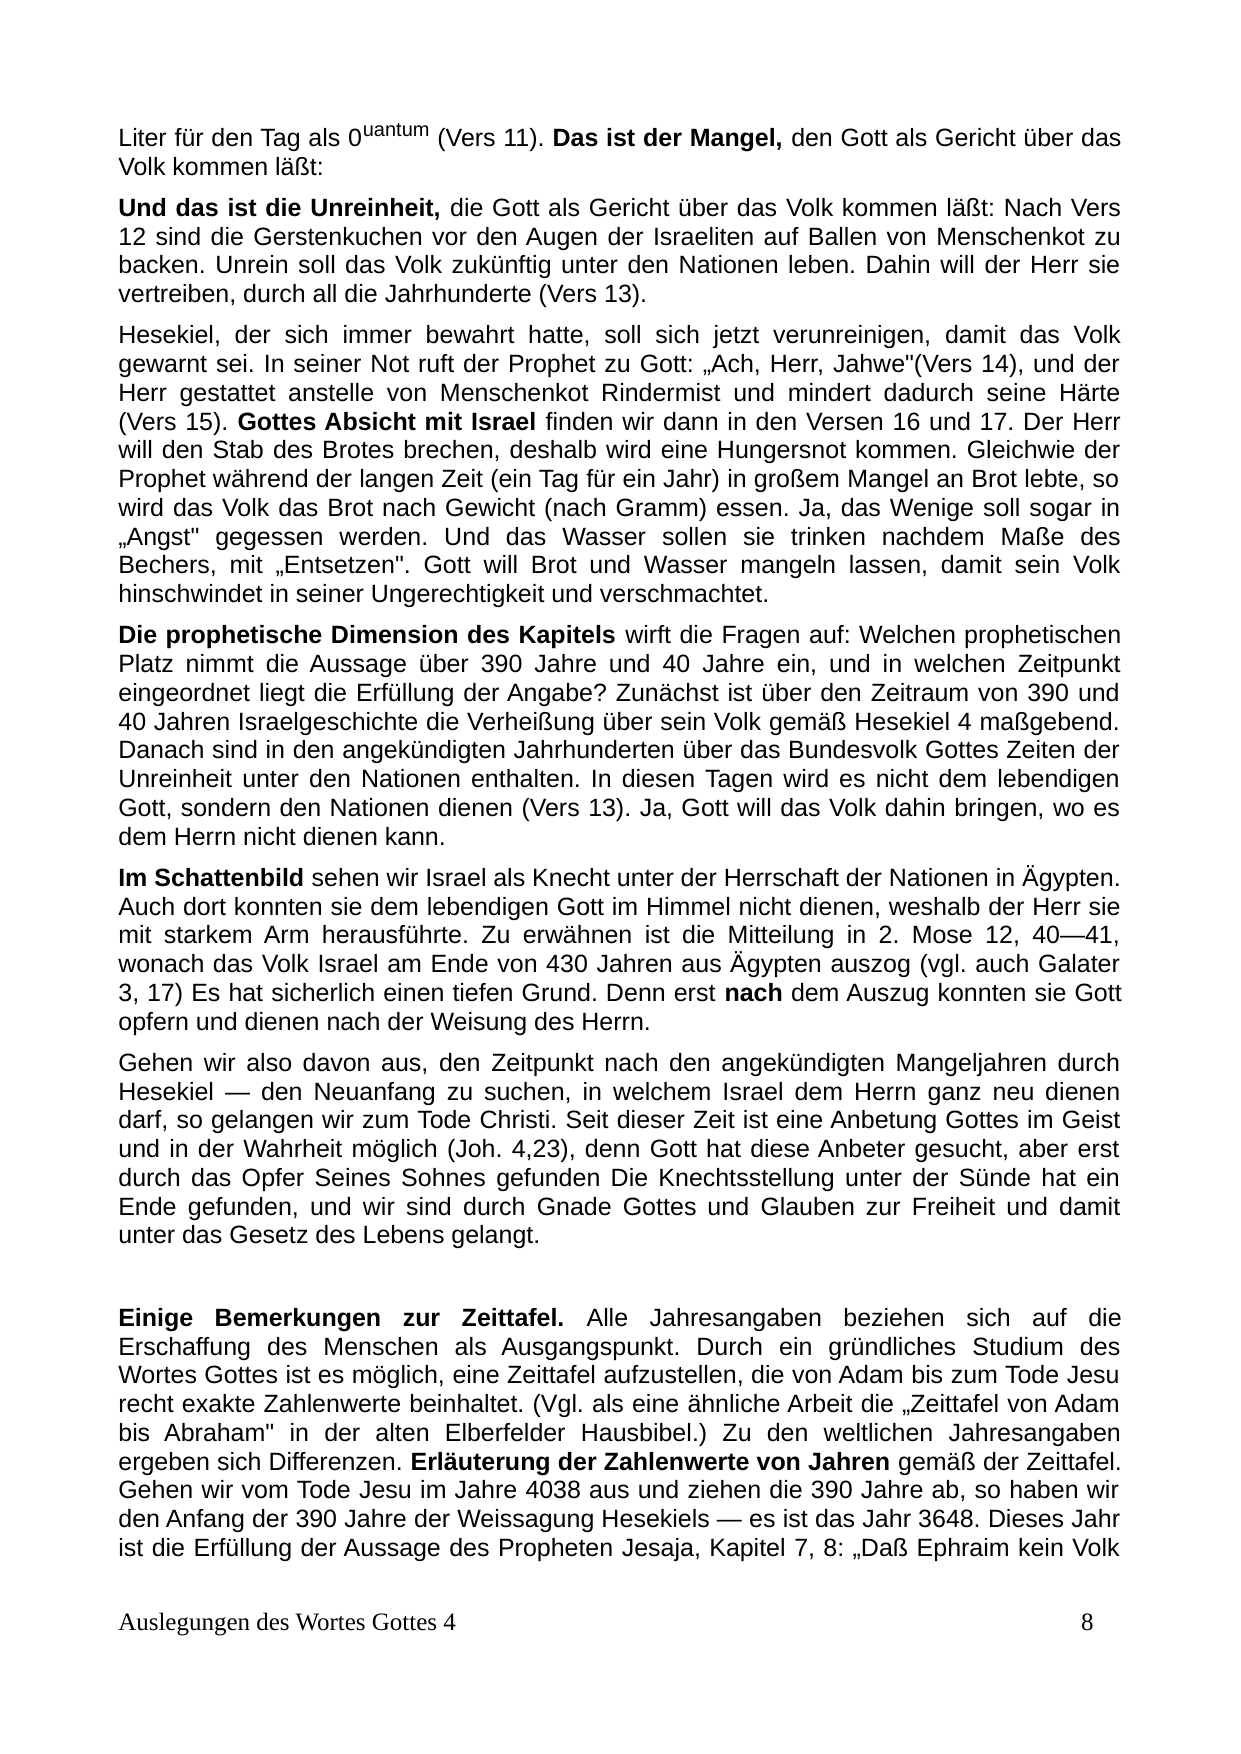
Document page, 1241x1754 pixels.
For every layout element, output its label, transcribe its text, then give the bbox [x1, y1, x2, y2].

text Hesekiel, der sich immer bewahrt hatte, soll sich jetzt verunreinigen, damit das Volk gewarnt sei. In seiner Not ruft der Prophet zu Gott: „Ach, Herr, Jahwe"(Vers 14), und der Herr gestattet anstelle von Menschenkot Rindermist und mindert dadurch seine Härte (Vers 15). Gottes Absicht mit Israel finden wir dann in den Versen 16 und 17. Der Herr will den Stab des Brotes brechen, deshalb wird eine Hungersnot kommen. Gleichwie der Prophet während der langen Zeit (ein Tag für ein Jahr) in großem Mangel an Brot lebte, so wird das Volk das Brot nach Gewicht (nach Gramm) essen. Ja, das Wenige soll sogar in „Angst" gegessen werden. Und das Wasser sollen sie trinken nachdem Maße des Bechers, mit „Entsetzen". Gott will Brot und Wasser mangeln lassen, damit sein Volk hinschwindet in seiner Ungerechtigkeit und verschmachtet. [118, 320, 1122, 608]
text Liter für den Tag als 0uantum (Vers 11). Das ist der Mangel, den Gott als Gericht über das Volk kommen läßt: [118, 118, 1122, 180]
text Die prophetische Dimension des Kapitels wirft die Fragen auf: Welchen prophetischen Platz nimmt die Aussage über 390 Jahre und 40 Jahre ein, und in welchen Zeitpunkt eingeordnet liegt die Erfüllung der Angabe? Zunächst ist über den Zeitraum von 390 und 40 Jahren Israelgeschichte die Verheißung über sein Volk gemäß Hesekiel 4 maßgebend. Danach sind in den angekündigten Jahrhunderten über das Bundesvolk Gottes Zeiten der Unreinheit unter den Nationen enthalten. In diesen Tagen wird es nicht dem lebendigen Gott, sondern den Nationen dienen (Vers 13). Ja, Gott will das Volk dahin bringen, wo es dem Herrn nicht dienen kann. [118, 620, 1122, 850]
text Gehen wir also davon aus, den Zeitpunkt nach den angekündigten Mangeljahren durch Hesekiel — den Neuanfang zu suchen, in welchem Israel dem Herrn ganz neu dienen darf, so gelangen wir zum Tode Christi. Seit dieser Zeit ist eine Anbetung Gottes im Geist und in der Wahrheit möglich (Joh. 4,23), denn Gott hat diese Anbeter gesucht, aber erst durch das Opfer Seines Sohnes gefunden Die Knechtsstellung unter der Sünde hat ein Ende gefunden, und wir sind durch Gnade Gottes und Glauben zur Freiheit und damit unter das Gesetz des Lebens gelangt. [118, 1048, 1122, 1249]
text Im Schattenbild sehen wir Israel als Knecht unter der Herrschaft der Nationen in Ägypten. Auch dort konnten sie dem lebendigen Gott im Himmel nicht dienen, weshalb der Herr sie mit starkem Arm herausführte. Zu erwähnen ist die Mitteilung in 2. Mose 12, 40—41, wonach das Volk Israel am Ende von 430 Jahren aus Ägypten auszog (vgl. auch Galater 3, 17) Es hat sicherlich einen tiefen Grund. Denn erst nach dem Auszug konnten sie Gott opfern und dienen nach der Weisung des Herrn. [118, 863, 1122, 1035]
text Einige Bemerkungen zur Zeittafel. Alle Jahresangaben beziehen sich auf die Erschaffung des Menschen als Ausgangspunkt. Durch ein gründliches Studium des Wortes Gottes ist es möglich, eine Zeittafel aufzustellen, die von Adam bis zum Tode Jesu recht exakte Zahlenwerte beinhaltet. (Vgl. als eine ähnliche Arbeit die „Zeittafel von Adam bis Abraham" in der alten Elberfelder Hausbibel.) Zu den weltlichen Jahresangaben ergeben sich Differenzen. Erläuterung der Zahlenwerte von Jahren gemäß der Zeittafel. Gehen wir vom Tode Jesu im Jahre 4038 aus und ziehen die 390 Jahre ab, so haben wir den Anfang der 390 Jahre der Weissagung Hesekiels — es ist das Jahr 3648. Dieses Jahr ist die Erfüllung der Aussage des Propheten Jesaja, Kapitel 7, 8: „Daß Ephraim kein Volk [118, 1303, 1122, 1562]
text Und das ist die Unreinheit, die Gott als Gericht über das Volk kommen läßt: Nach Vers 12 sind die Gerstenkuchen vor den Augen der Israeliten auf Ballen von Menschenkot zu backen. Unrein soll das Volk zukünftig unter den Nationen leben. Dahin will der Herr sie vertreiben, durch all die Jahrhunderte (Vers 13). [118, 193, 1122, 308]
